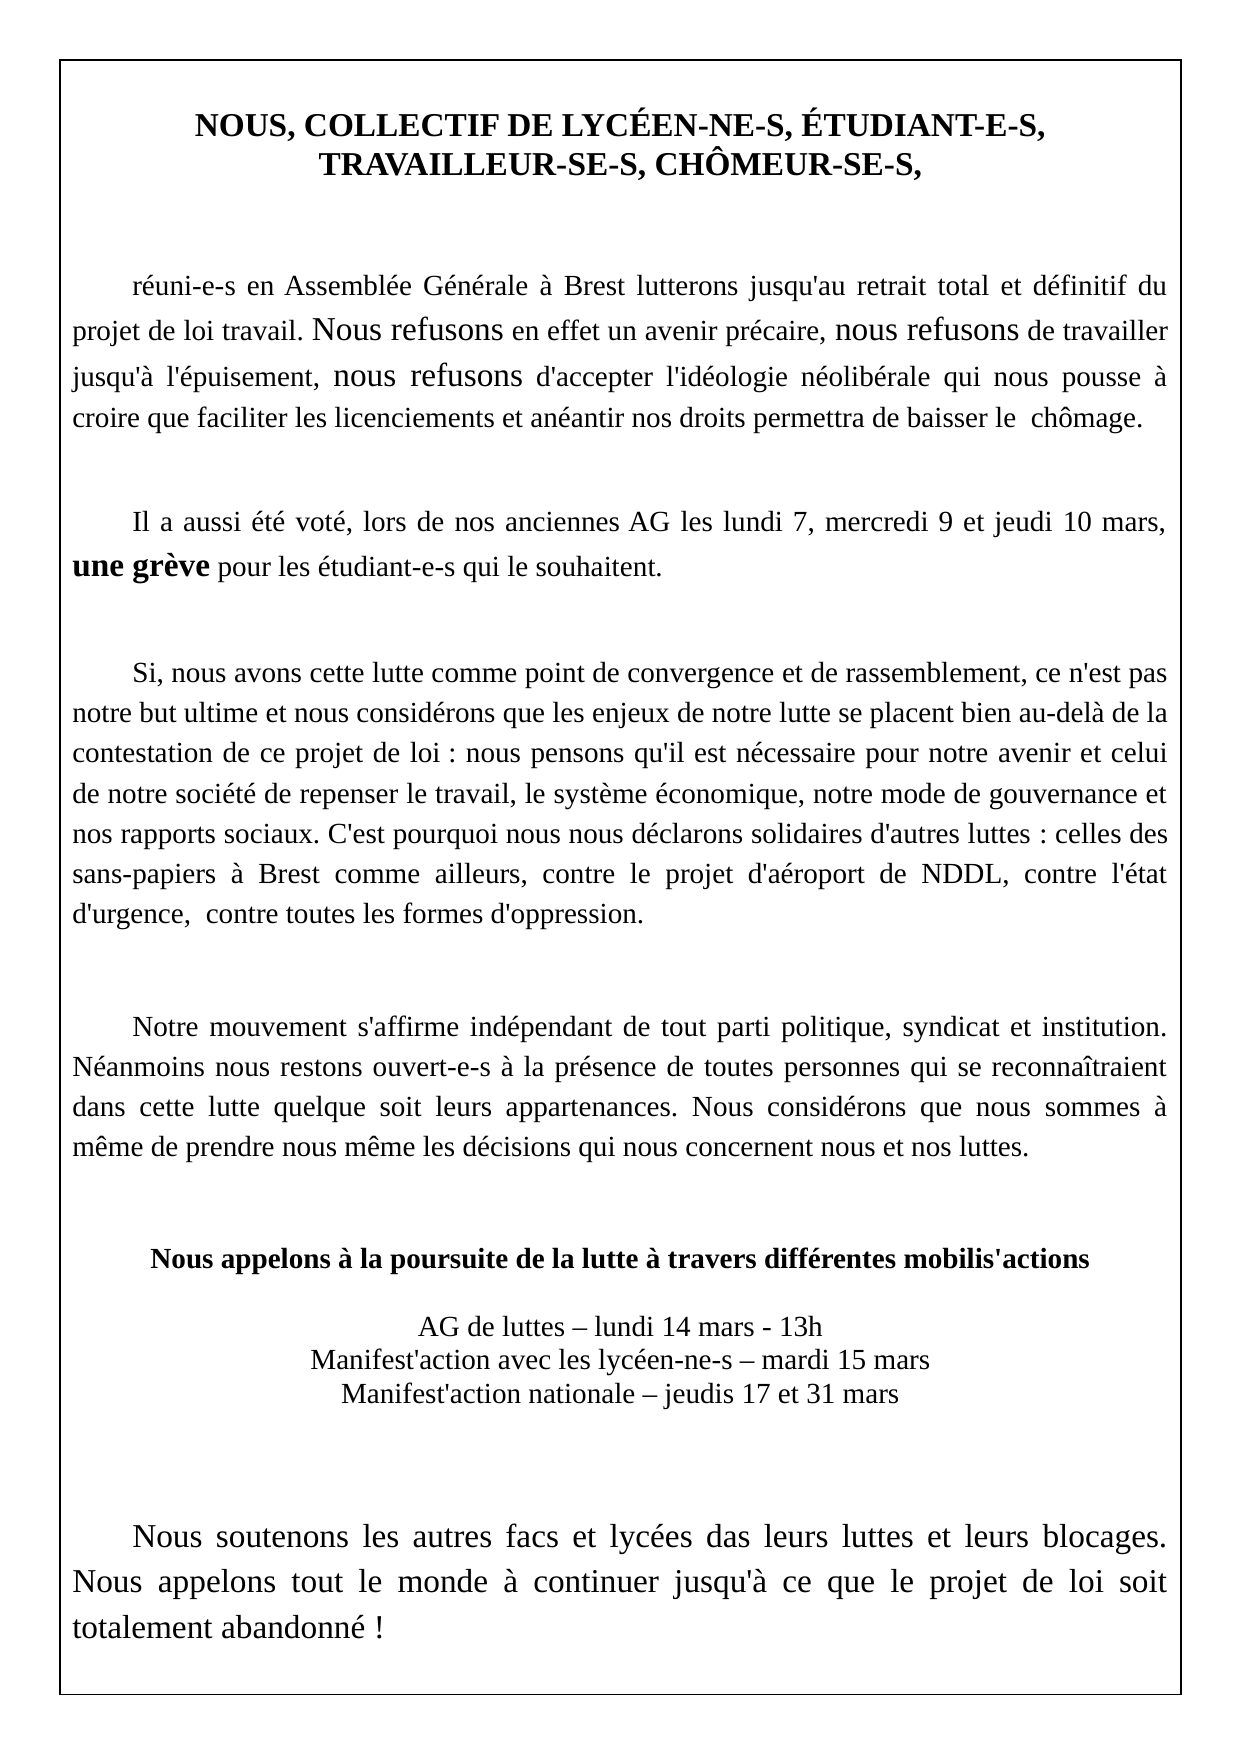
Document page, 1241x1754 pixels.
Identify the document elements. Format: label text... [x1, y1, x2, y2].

text Nous soutenons les autres facs et lycées das leurs luttes et leurs blocages. Nous appelons tout le monde à continuer jusqu'à ce que le projet de loi soit totalement abandonné ! [72, 1516, 1168, 1646]
text Manifest'action avec les lycéen-ne-s – mardi 15 mars [72, 1342, 1168, 1376]
text AG de luttes – lundi 14 mars - 13h [72, 1309, 1168, 1342]
text Manifest'action nationale – jeudis 17 et 31 mars [72, 1376, 1168, 1409]
text Nous, collectif de lycéen-ne-s, étudiant-e-s, travailleur-se-s, chômeur-se-s, [72, 106, 1168, 182]
text Si, nous avons cette lutte comme point de convergence et de rassemblement, ce n'est pas notre but ultime et nous considérons que les enjeux de notre lutte se placent bien au-delà de la contestation de ce projet de loi : nous pensons qu'il est nécessaire pour notre avenir et celui de notre société de repenser le travail, le système économique, notre mode de gouvernance et nos rapports sociaux. C'est pourquoi nous nous déclarons solidaires d'autres luttes : celles des sans-papiers à Brest comme ailleurs, contre le projet d'aéroport de NDDL, contre l'état d'urgence, contre toutes les formes d'oppression. [72, 655, 1168, 930]
text Il a aussi été voté, lors de nos anciennes AG les lundi 7, mercredi 9 et jeudi 10 mars, une grève pour les étudiant-e-s qui le souhaitent. [72, 504, 1168, 584]
text Nous appelons à la poursuite de la lutte à travers différentes mobilis'actions [72, 1242, 1168, 1275]
text réuni-e-s en Assemblée Générale à Brest lutterons jusqu'au retrait total et définitif du projet de loi travail. Nous refusons en effet un avenir précaire, nous refusons de travailler jusqu'à l'épuisement, nous refusons d'accepter l'idéologie néolibérale qui nous pousse à croire que faciliter les licenciements et anéantir nos droits permettra de baisser le chômage. [72, 268, 1168, 434]
text Notre mouvement s'affirme indépendant de tout parti politique, syndicat et institution. Néanmoins nous restons ouvert-e-s à la présence de toutes personnes qui se reconnaîtraient dans cette lutte quelque soit leurs appartenances. Nous considérons que nous sommes à même de prendre nous même les décisions qui nous concernent nous et nos luttes. [72, 1009, 1168, 1163]
